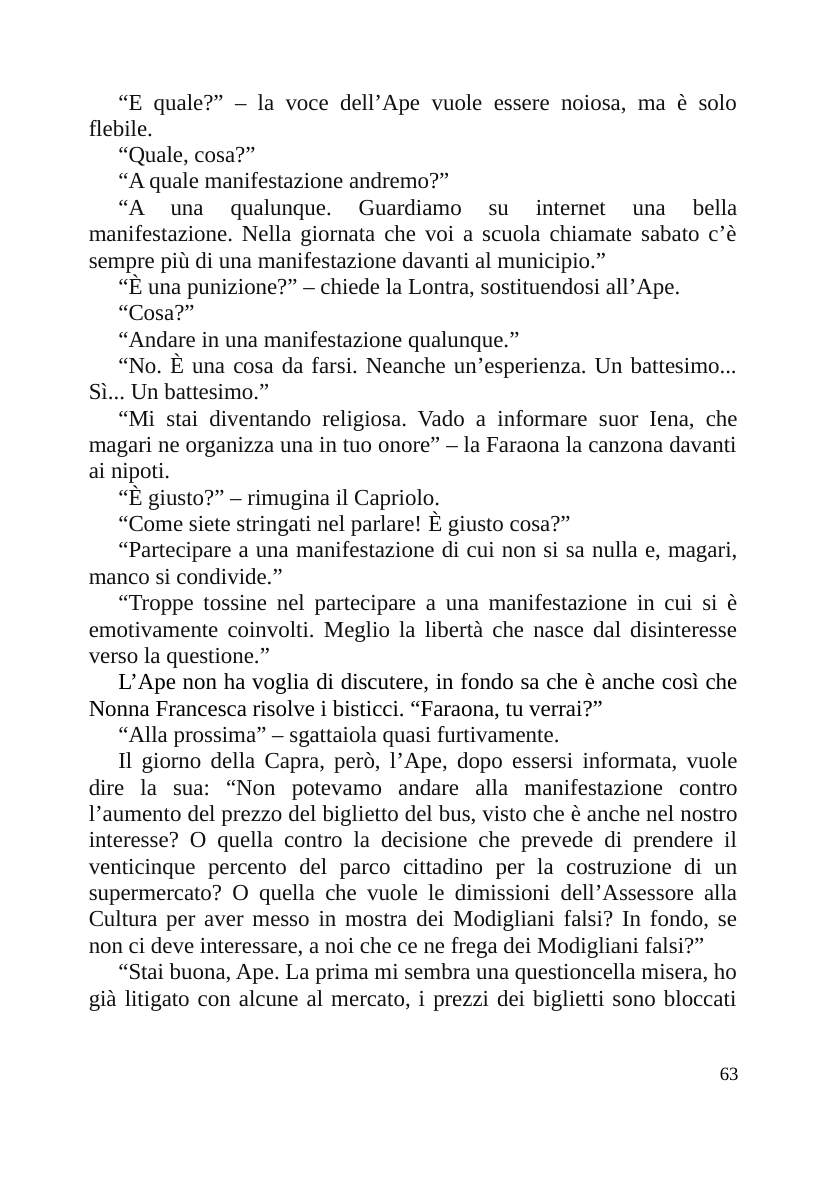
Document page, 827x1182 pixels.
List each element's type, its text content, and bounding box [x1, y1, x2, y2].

text “Partecipare a una manifestazione di cui non si sa nulla e, magari, manco si condivide.” [88, 537, 738, 589]
text “E quale?” ‒ la voce dell’Ape vuole essere noiosa, ma è solo flebile. [88, 88, 738, 141]
text “Come siete stringati nel parlare! è giusto cosa?” [88, 510, 738, 537]
text “A quale manifestazione andremo?” [88, 168, 738, 194]
text “A una qualunque. Guardiamo su internet una bella manifestazione. Nella giornata che voi a scuola chiamate sabato c’è sempre più di una manifestazione davanti al municipio.” [88, 194, 738, 273]
text “Stai buona, Ape. La prima mi sembra una questioncella misera, ho già litigato con alcune al mercato, i prezzi dei biglietti sono bloccati [88, 958, 738, 1011]
text “Andare in una manifestazione qualunque.” [88, 326, 738, 352]
text Il giorno della Capra, però, l’Ape, dopo essersi informata, vuole dire la sua: “Non potevamo andare alla manifestazione contro l’aumento del prezzo del biglietto del bus, visto che è anche nel nostro interesse? O quella contro la decisione che prevede di prendere il venticinque percento del parco cittadino per la costruzione di un supermercato? O quella che vuole le dimissioni dell’Assessore alla Cultura per aver messo in mostra dei Modigliani falsi? In fondo, se non ci deve interessare, a noi che ce ne frega dei Modigliani falsi?” [88, 747, 738, 958]
text “Mi stai diventando religiosa. Vado a informare suor Iena, che magari ne organizza una in tuo onore” ‒ la Faraona la canzona davanti ai nipoti. [88, 405, 738, 484]
text “è una punizione?” ‒ chiede la Lontra, sostituendosi all’Ape. [88, 273, 738, 299]
text “Troppe tossine nel partecipare a una manifestazione in cui si è emotivamente coinvolti. Meglio la libertà che nasce dal disinteresse verso la questione.” [88, 589, 738, 668]
text “è giusto?” ‒ rimugina il Capriolo. [88, 484, 738, 510]
text L’Ape non ha voglia di discutere, in fondo sa che è anche così che Nonna Francesca risolve i bisticci. “Faraona, tu verrai?” [88, 668, 738, 721]
text “Quale, cosa?” [88, 141, 738, 168]
text “Alla prossima” ‒ sgattaiola quasi furtivamente. [88, 721, 738, 747]
text “Cosa?” [88, 299, 738, 326]
text “No. è una cosa da farsi. Neanche un’esperienza. Un battesimo... Sì... Un battesimo.” [88, 352, 738, 405]
